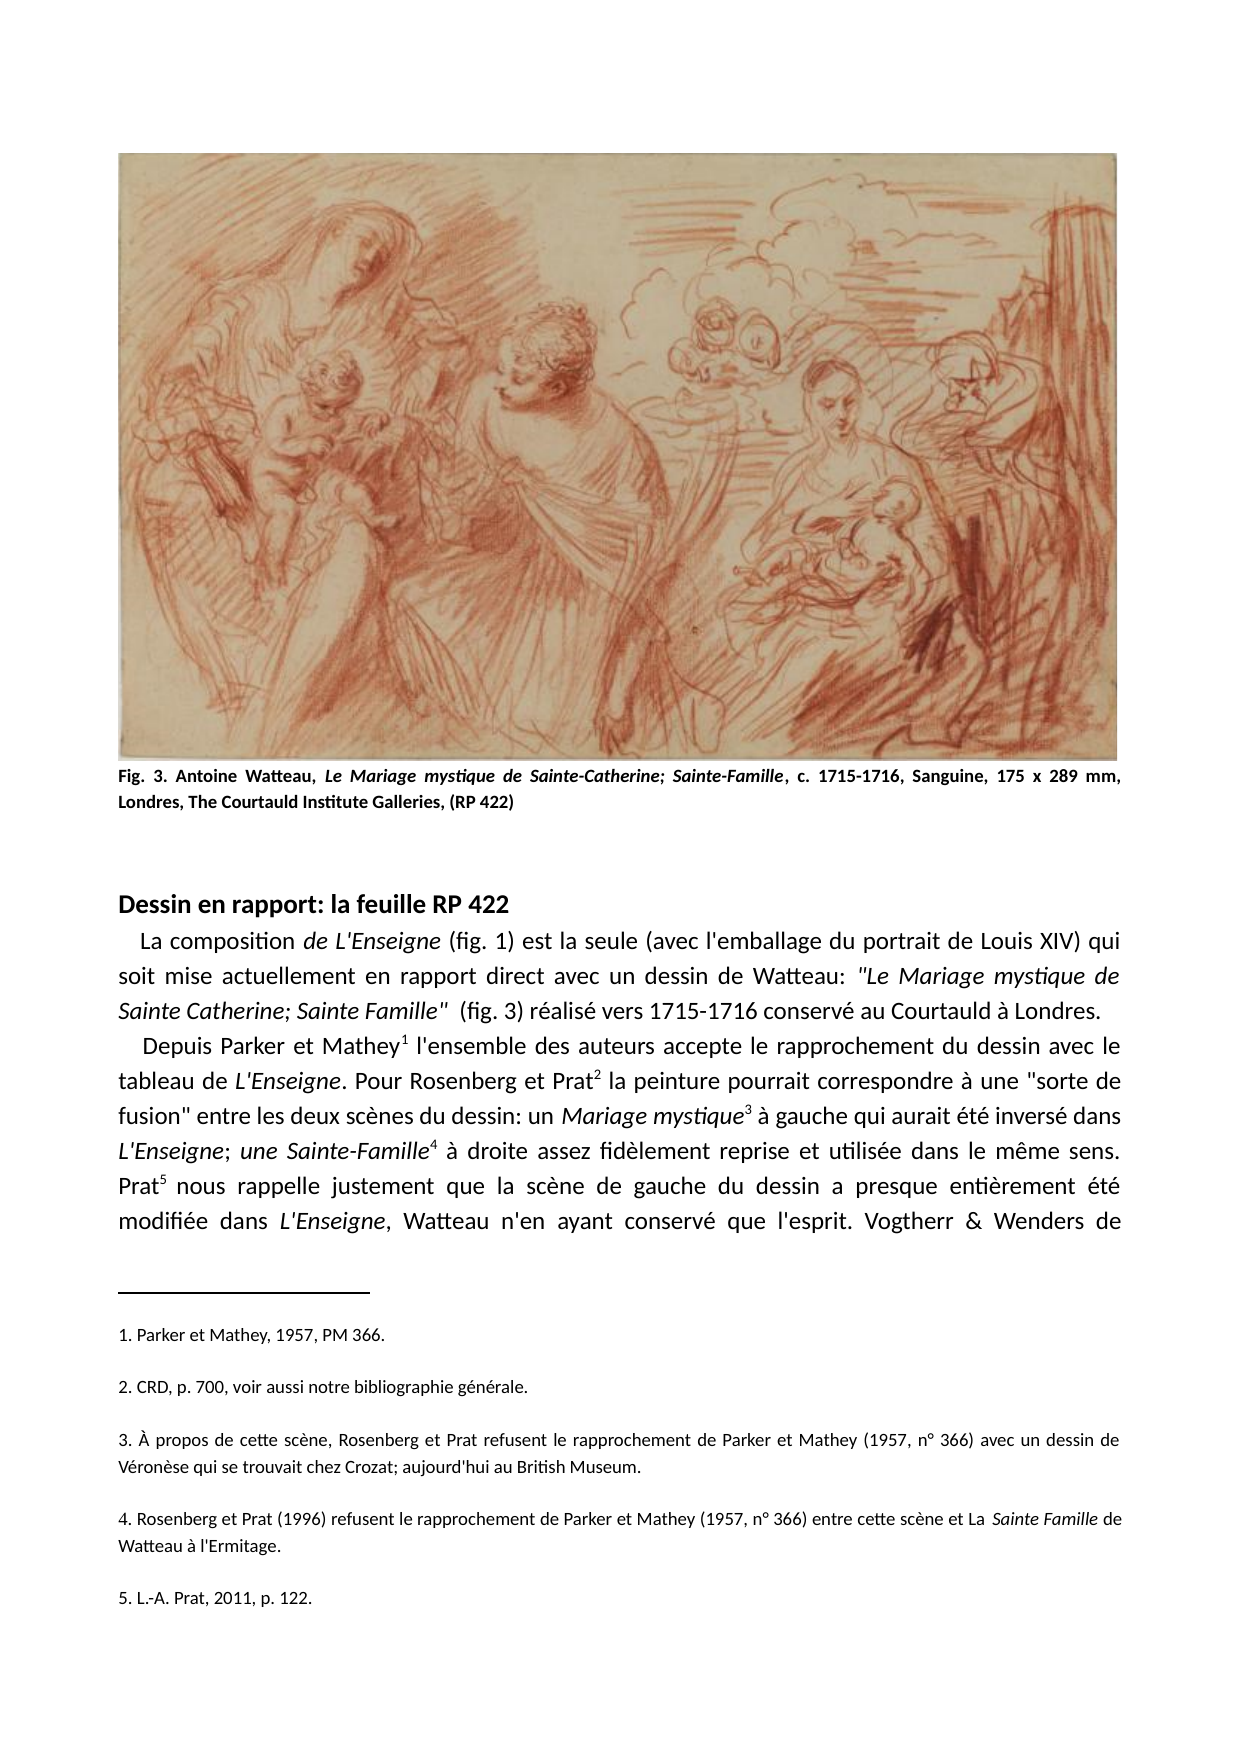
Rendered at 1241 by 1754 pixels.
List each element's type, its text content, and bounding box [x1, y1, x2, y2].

text . L.-A. Prat, 2011, p. 122. [118, 1587, 1122, 1609]
text Dessin en rapport: la feuille RP 422 [118, 887, 1122, 920]
text Fig. 3. Antoine Watteau, Le Mariage mystique de Sainte-Catherine; Sainte-Famille, c. 1715-1716, Sanguine, 175 x 289 mm, Londres, The Courtauld Institute Galleries, (RP 422) [118, 764, 1122, 814]
text . CRD, p. 700, voir aussi notre bibliographie générale. [118, 1376, 1122, 1399]
text . Parker et Mathey, 1957, PM 366. [118, 1323, 1122, 1346]
text . Rosenberg et Prat (1996) refusent le rapprochement de Parker et Mathey (1957, n° 366) entre cette scène et La Sainte Famille de Watteau à l'Ermitage. [118, 1507, 1122, 1557]
text . À propos de cette scène, Rosenberg et Prat refusent le rapprochement de Parker et Mathey (1957, n° 366) avec un dessin de Véronèse qui se trouvait chez Crozat; aujourd'hui au British Museum. [118, 1428, 1122, 1478]
text La composition de L'Enseigne (fig. 1) est la seule (avec l'emballage du portrait de Louis XIV) qui soit mise actuellement en rapport direct avec un dessin de Watteau: "Le Mariage mystique de Sainte Catherine; Sainte Famille" (fig. 3) réalisé vers 1715-1716 conservé au Courtauld à Londres. [118, 925, 1122, 1026]
text Depuis Parker et Mathey l'ensemble des auteurs accepte le rapprochement du dessin avec le tableau de L'Enseigne. Pour Rosenberg et Prat la peinture pourrait correspondre à une "sorte de fusion" entre les deux scènes du dessin: un Mariage mystique à gauche qui aurait été inversé dans L'Enseigne; une Sainte-Famille à droite assez fidèlement reprise et utilisée dans le même sens. Prat nous rappelle justement que la scène de gauche du dessin a presque entièrement été modifiée dans L'Enseigne, Watteau n'en ayant conservé que l'esprit. Vogtherr & Wenders de Calisse, puis Vogtherr, pensent que la tête de Marie dans le dessin est réinterprétée dans le visage de la sainte (non identifiée par l'auteur) au second plan du tableau dans L'Enseigne. Enfin, Vogtherr remarque (avec pertinence selon nous) que la posture de Marie rappelle celle de Marie de Médicis de Rubens dans la Naissance de Louis XIII (fig. 4). Cette posture/attitude ayant déjà été rapprochée de celle de la femme au comptoir dans L'Enseigne et en partie de la Diane du tableau ovale (Réf. ...). On a vu dans la notice du Tableau ovale (n° 1), et on verra plus loin (Réf. ...), que Watteau a montré un goût particulier pour cette posture de la femme souveraine, lascive et lasse. [118, 1030, 1122, 1236]
